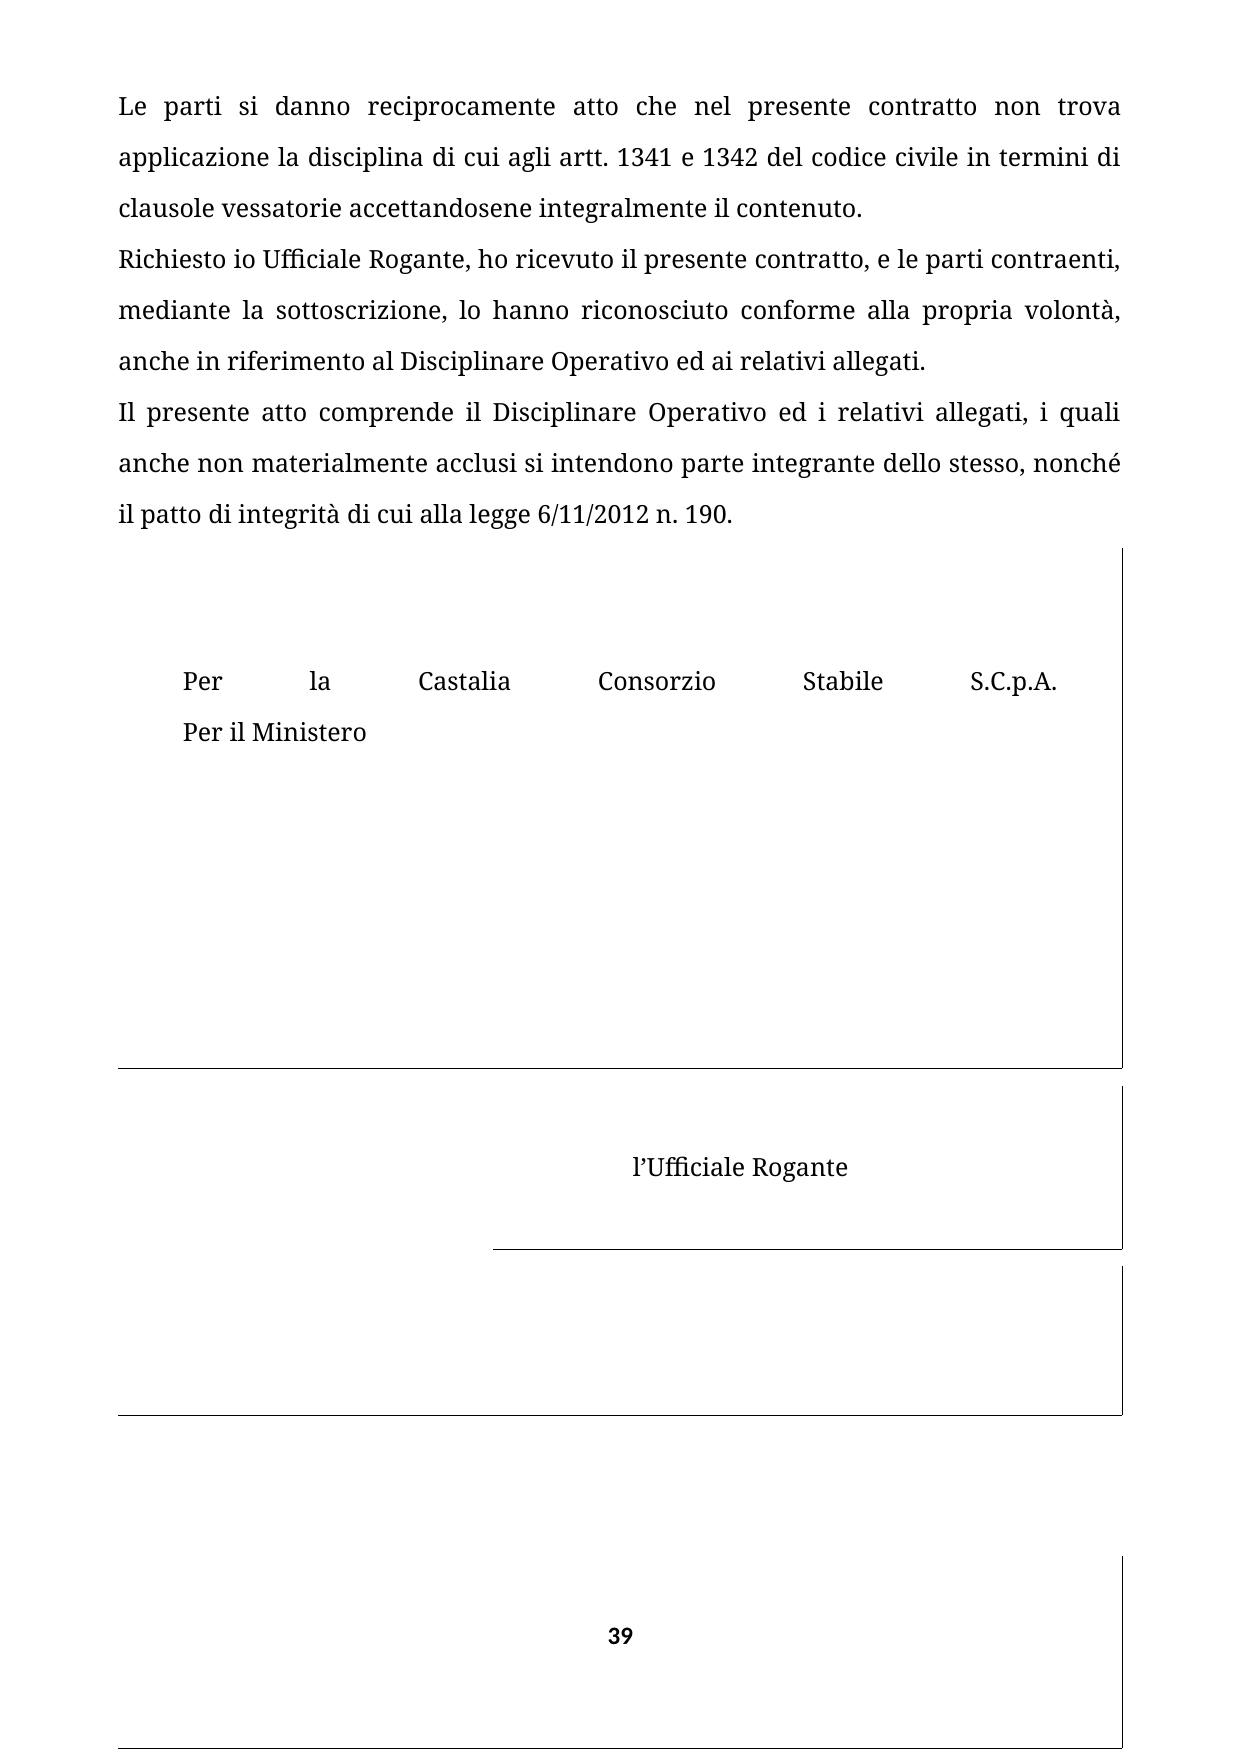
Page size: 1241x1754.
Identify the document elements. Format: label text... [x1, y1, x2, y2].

text Le parti si danno reciprocamente atto che nel presente contratto non trova applicazione la disciplina di cui agli artt. 1341 e 1342 del codice civile in termini di clausole vessatorie accettandosene integralmente il contenuto. [118, 89, 1122, 225]
text Il presente atto comprende il Disciplinare Operativo ed i relativi allegati, i quali anche non materialmente acclusi si intendono parte integrante dello stesso, nonché il patto di integrità di cui alla legge 6/11/2012 n. 190. [118, 395, 1122, 531]
text l’Ufficiale Rogante [493, 1086, 1122, 1249]
text Per la Castalia Consorzio Stabile S.C.p.A. Per il Ministero [118, 599, 1122, 749]
text Richiesto io Ufficiale Rogante, ho ricevuto il presente contratto, e le parti contraenti, mediante la sottoscrizione, lo hanno riconosciuto conforme alla propria volontà, anche in riferimento al Disciplinare Operativo ed ai relativi allegati. [118, 242, 1122, 378]
